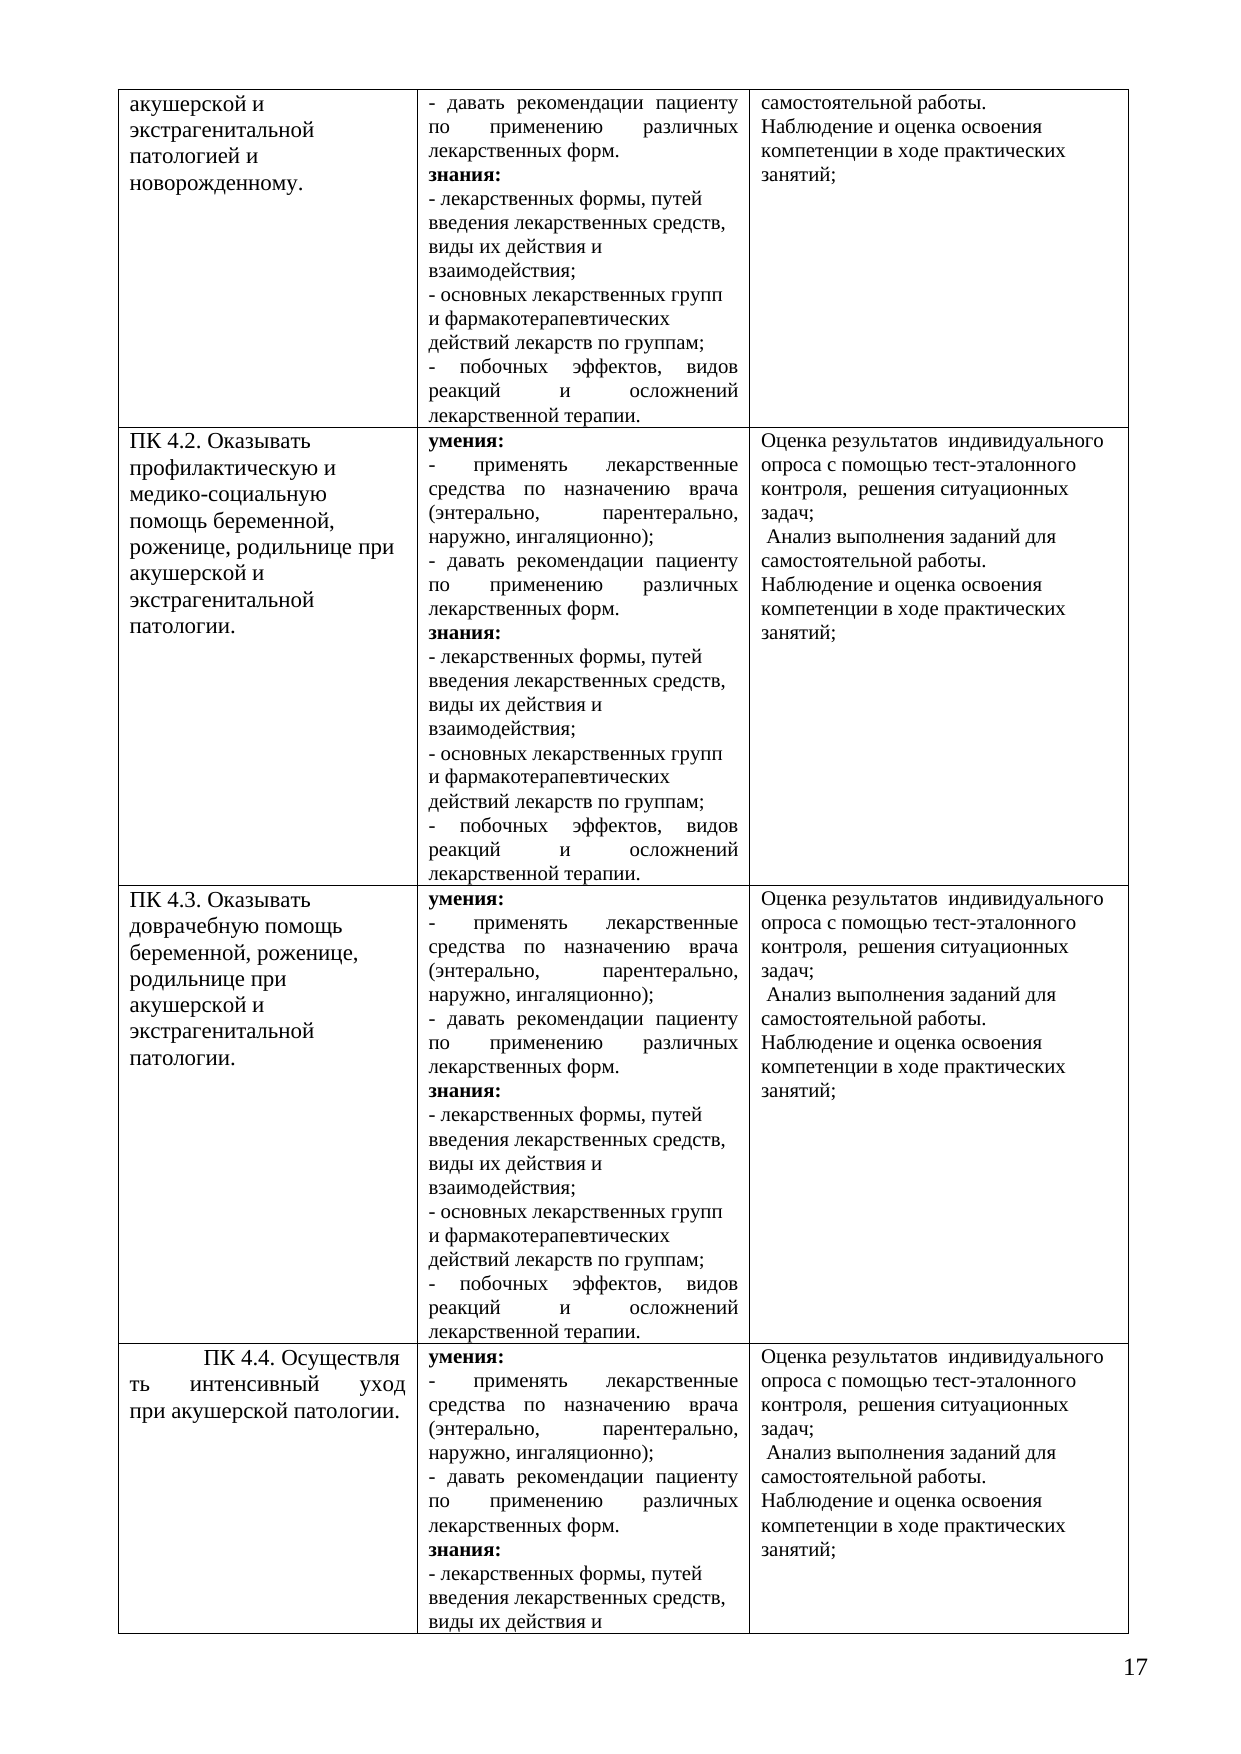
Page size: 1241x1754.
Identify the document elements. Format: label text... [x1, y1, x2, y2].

table_cell Оценка результатов индивидуального опроса с помощью тест-эталонного контроля, решения ситуационных задач; Анализ выполнения заданий для самостоятельной работы. Наблюдение и оценка освоения компетенции в ходе практических занятий; [750, 1344, 1128, 1633]
table_cell ПК 4.4. Осуществлять интенсивный уход при акушерской патологии. [119, 1344, 417, 1633]
table_cell Оценка результатов индивидуального опроса с помощью тест-эталонного контроля, решения ситуационных задач; Анализ выполнения заданий для самостоятельной работы. Наблюдение и оценка освоения компетенции в ходе практических занятий; [750, 428, 1128, 885]
table_cell - давать рекомендации пациенту по применению различных лекарственных форм. знания: - лекарственных формы, путей введения лекарственных средств, виды их действия и взаимодействия; - основных лекарственных групп и фармакотерапевтических действий лекарств по группам; - побочных эффектов, видов реакций и осложнений лекарственной терапии. [418, 90, 749, 427]
table_cell Оценка результатов индивидуального опроса с помощью тест-эталонного контроля, решения ситуационных задач; Анализ выполнения заданий для самостоятельной работы. Наблюдение и оценка освоения компетенции в ходе практических занятий; [750, 886, 1128, 1343]
table_cell акушерской и экстрагенитальной патологией и новорожденному. [119, 90, 417, 427]
table_cell ПК 4.3. Оказывать доврачебную помощь беременной, роженице, родильнице при акушерской и экстрагенитальной патологии. [119, 886, 417, 1343]
table_cell ПК 4.2. Оказывать профилактическую и медико-социальную помощь беременной, роженице, родильнице при акушерской и экстрагенитальной патологии. [119, 428, 417, 885]
table_cell умения: - применять лекарственные средства по назначению врача (энтерально, парентерально, наружно, ингаляционно); - давать рекомендации пациенту по применению различных лекарственных форм. знания: - лекарственных формы, путей введения лекарственных средств, виды их действия и взаимодействия; - основных лекарственных групп и фармакотерапевтических действий лекарств по группам; - побочных эффектов, видов реакций и осложнений лекарственной терапии. [418, 886, 749, 1343]
table_cell умения: - применять лекарственные средства по назначению врача (энтерально, парентерально, наружно, ингаляционно); - давать рекомендации пациенту по применению различных лекарственных форм. знания: - лекарственных формы, путей введения лекарственных средств, виды их действия и [418, 1344, 749, 1633]
table_cell самостоятельной работы. Наблюдение и оценка освоения компетенции в ходе практических занятий; [750, 90, 1128, 427]
table_cell умения: - применять лекарственные средства по назначению врача (энтерально, парентерально, наружно, ингаляционно); - давать рекомендации пациенту по применению различных лекарственных форм. знания: - лекарственных формы, путей введения лекарственных средств, виды их действия и взаимодействия; - основных лекарственных групп и фармакотерапевтических действий лекарств по группам; - побочных эффектов, видов реакций и осложнений лекарственной терапии. [418, 428, 749, 885]
